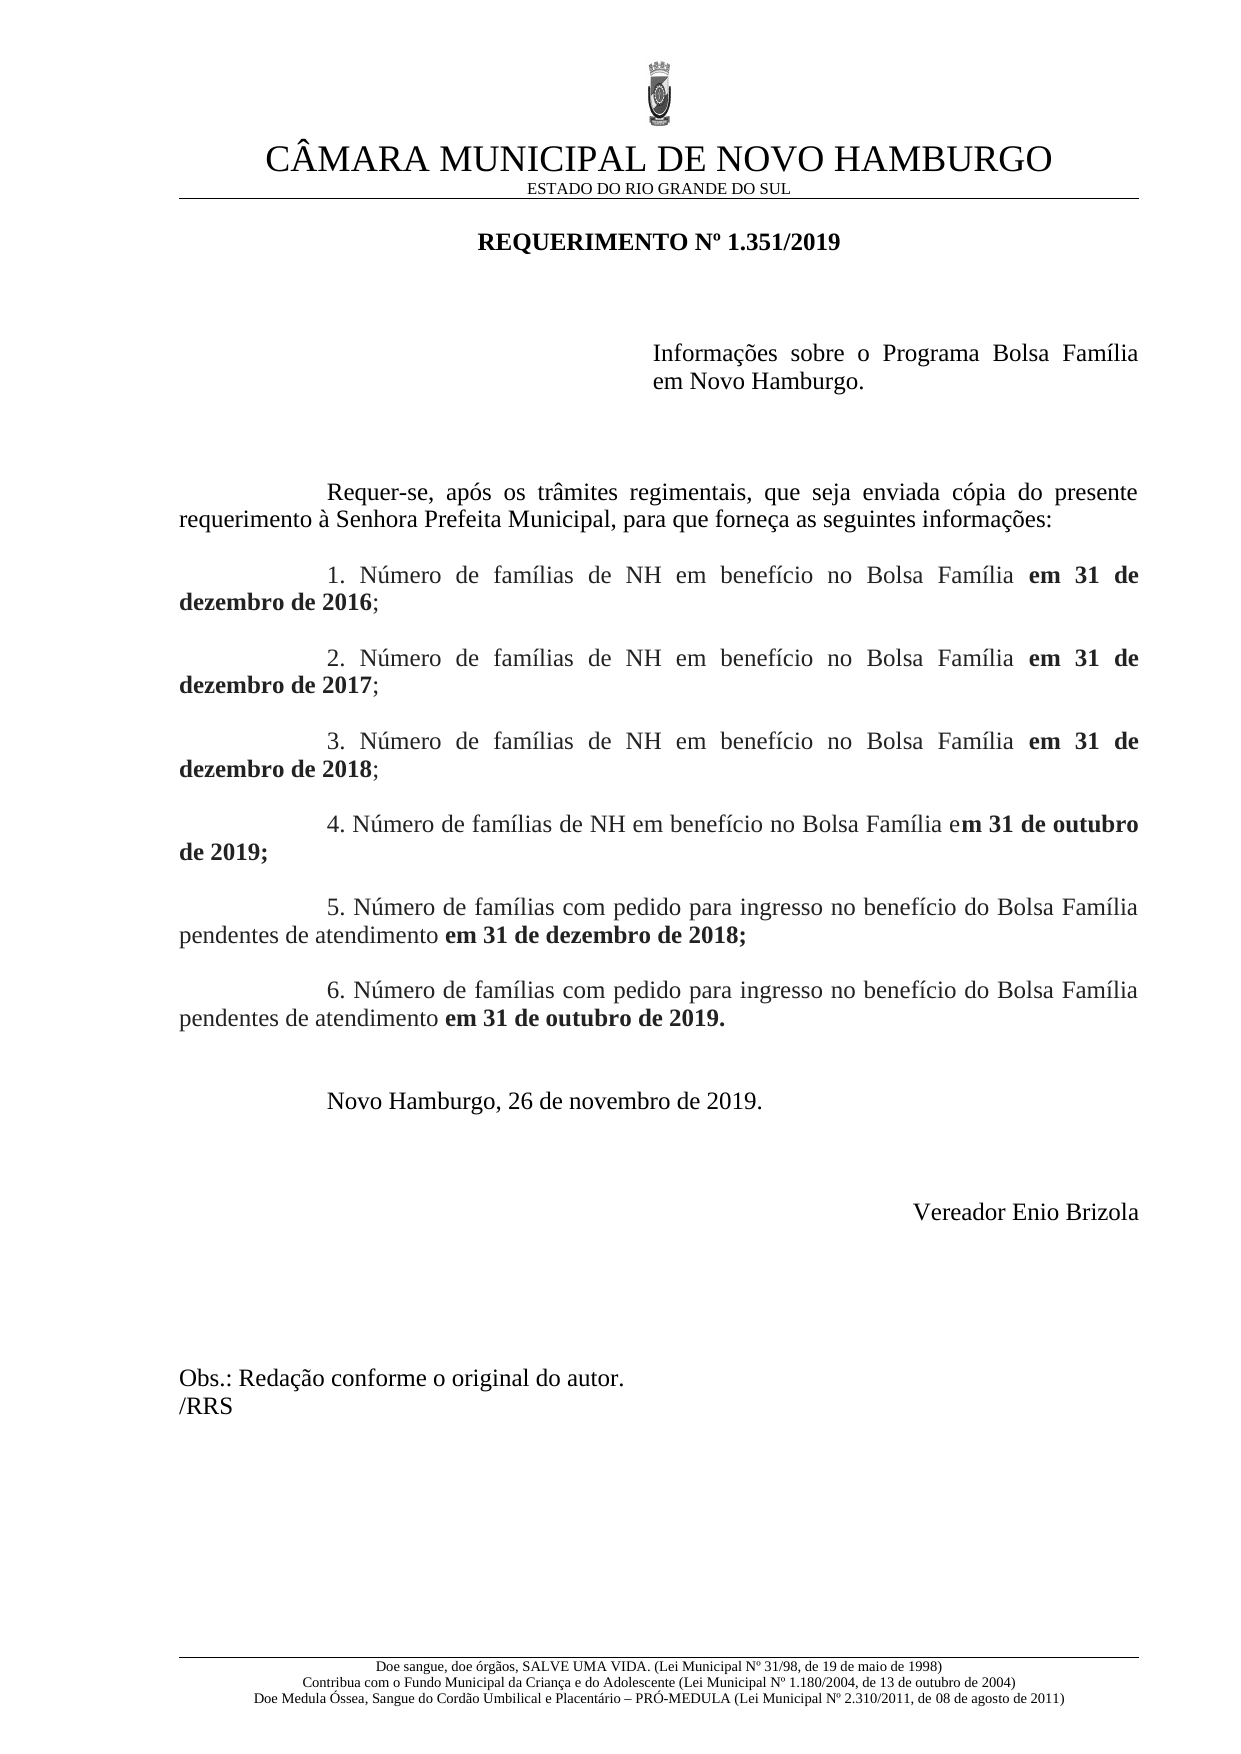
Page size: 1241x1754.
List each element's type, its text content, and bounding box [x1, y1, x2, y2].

text 5. Número de famílias com pedido para ingresso no benefício do Bolsa Família pendentes de atendimento em 31 de dezembro de 2018; [179, 893, 1139, 949]
text Requer-se, após os trâmites regimentais, que seja enviada cópia do presente requerimento à Senhora Prefeita Municipal, para que forneça as seguintes informações: [179, 478, 1139, 533]
text 6. Número de famílias com pedido para ingresso no benefício do Bolsa Família pendentes de atendimento em 31 de outubro de 2019. [179, 976, 1139, 1032]
text 4. Número de famílias de NH em benefício no Bolsa Família em 31 de outubro de 2019; [179, 810, 1139, 866]
text 3. Número de famílias de NH em benefício no Bolsa Família em 31 de dezembro de 2018; [179, 727, 1139, 782]
text 2. Número de famílias de NH em benefício no Bolsa Família em 31 de dezembro de 2017; [179, 644, 1139, 699]
text REQUERIMENTO Nº 1.351/2019 [179, 228, 1139, 256]
text Informações sobre o Programa Bolsa Família em Novo Hamburgo. [653, 339, 1139, 394]
text Obs.: Redação conforme o original do autor. [179, 1364, 1139, 1392]
text /RRS [179, 1392, 1139, 1420]
text 1. Número de famílias de NH em benefício no Bolsa Família em 31 de dezembro de 2016; [179, 561, 1139, 616]
text Vereador Enio Brizola [179, 1198, 1139, 1226]
text Novo Hamburgo, 26 de novembro de 2019. [179, 1087, 1139, 1115]
